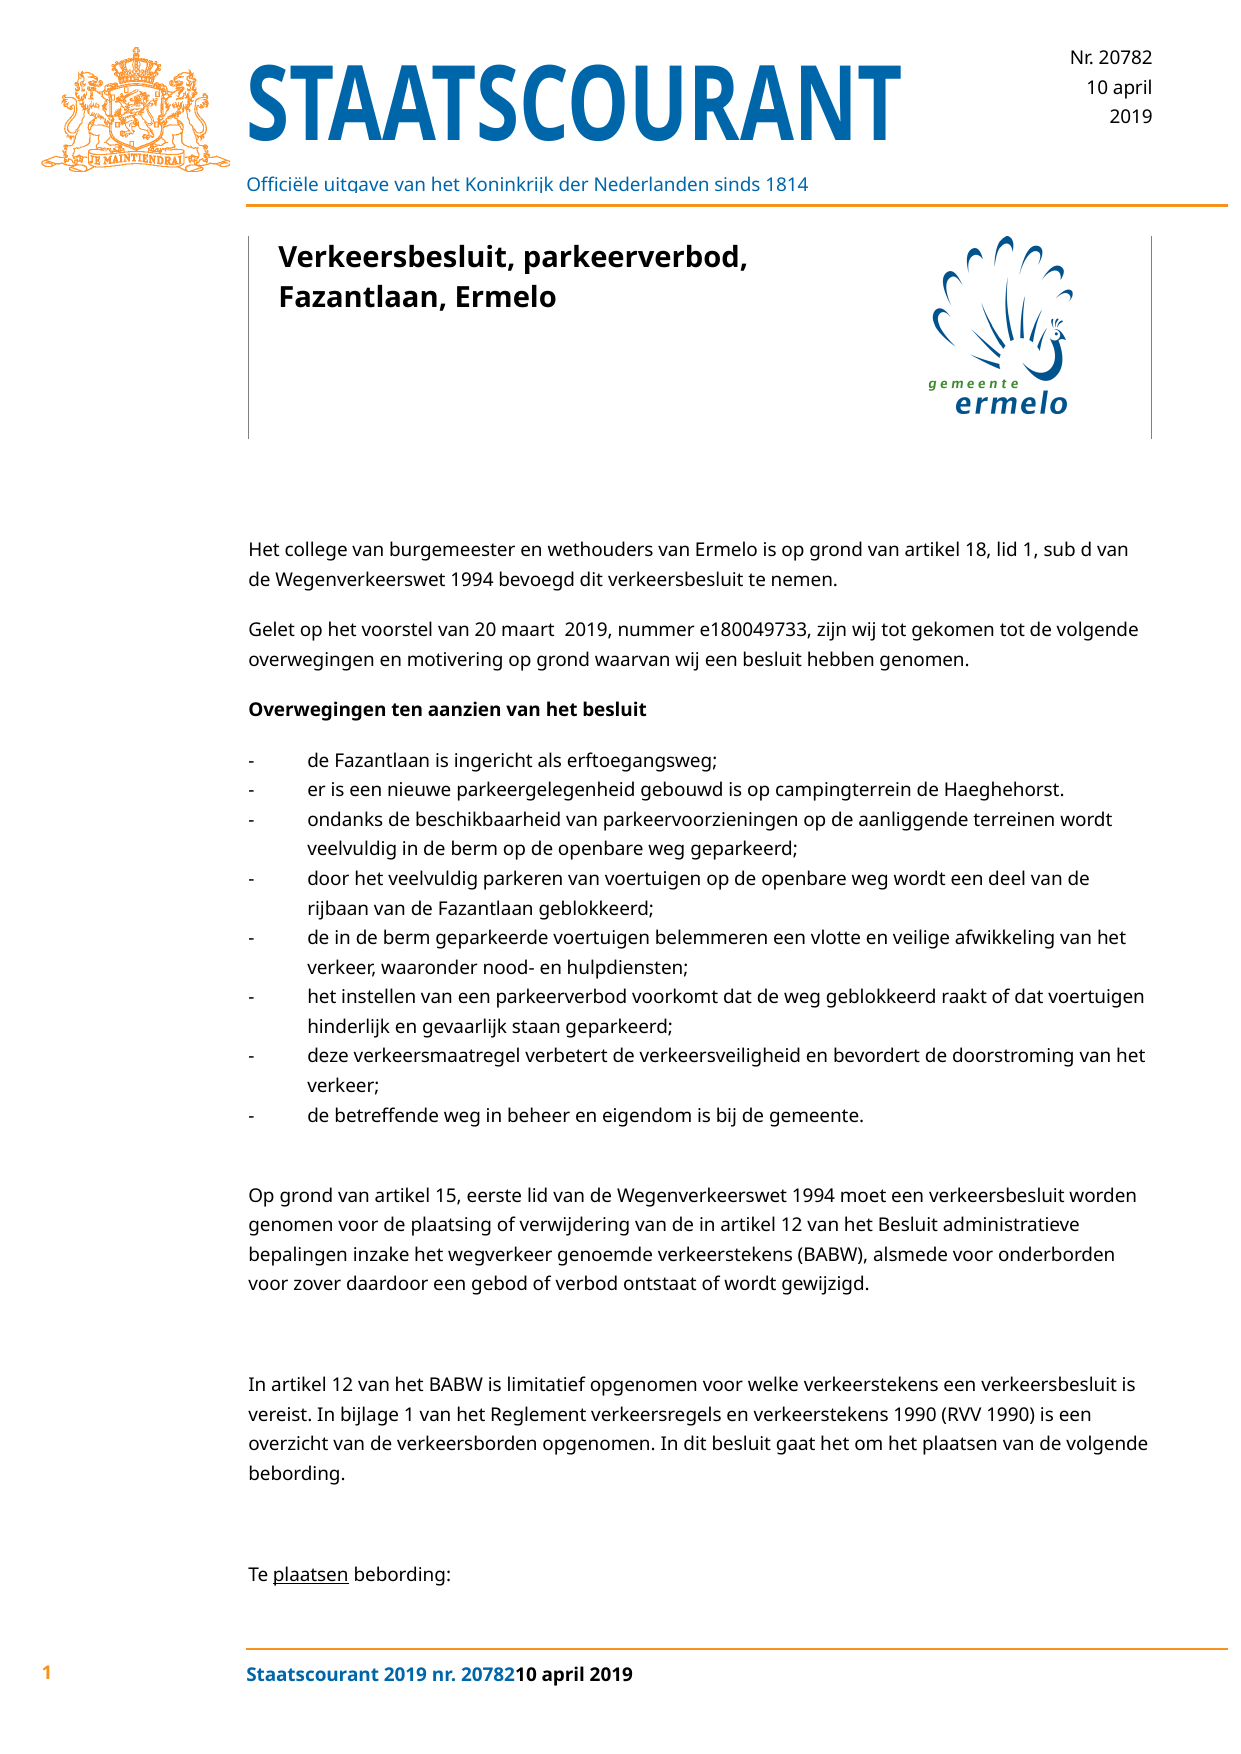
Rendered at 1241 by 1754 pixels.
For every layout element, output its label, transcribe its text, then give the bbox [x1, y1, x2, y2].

list deze verkeersmaatregel verbetert de verkeersveiligheid en bevordert de doorstroming van het verkeer; [248, 1043, 1152, 1098]
list door het veelvuldig parkeren van voertuigen op de openbare weg wordt een deel van de rijbaan van de Fazantlaan geblokkeerd; [248, 865, 1152, 920]
list het instellen van een parkeerverbod voorkomt dat de weg geblokkeerd raakt of dat voertuigen hinderlijk en gevaarlijk staan geparkeerd; [248, 983, 1152, 1039]
picture [41, 47, 231, 172]
text Op grond van artikel 15, eerste lid van de Wegenverkeerswet 1994 moet een verkeersbesluit worden genomen voor de plaatsing of verwijdering van de in artikel 12 van het Besluit administratieve bepalingen inzake het wegverkeer genoemde verkeerstekens (BABW), alsmede voor onderborden voor zover daardoor een gebod of verbod ontstaat of wordt gewijzigd. [248, 1182, 1152, 1296]
text Overwegingen ten aanzien van het besluit [248, 696, 1152, 722]
text Gelet op het voorstel van 20 maart 2019, nummer e180049733, zijn wij tot gekomen tot de volgende overwegingen en motivering op grond waarvan wij een besluit hebben genomen. [248, 616, 1152, 672]
table_header Verkeersbesluit, parkeerverbod, Fazantlaan, Ermelo [249, 236, 850, 439]
text Te plaatsen bebording: [248, 1561, 1152, 1587]
list de Fazantlaan is ingericht als erftoegangsweg; [248, 747, 1152, 772]
list er is een nieuwe parkeergelegenheid gebouwd is op campingterrein de Haeghehorst. [248, 776, 1152, 802]
text In artikel 12 van het BABW is limitatief opgenomen voor welke verkeerstekens een verkeersbesluit is vereist. In bijlage 1 van het Reglement verkeersregels en verkeerstekens 1990 (RVV 1990) is een overzicht van de verkeersborden opgenomen. In dit besluit gaat het om het plaatsen van de volgende bebording. [248, 1371, 1152, 1486]
list de betreffende weg in beheer en eigendom is bij de gemeente. [248, 1102, 1152, 1127]
table_header [850, 236, 928, 413]
picture [928, 236, 1073, 414]
list ondanks de beschikbaarheid van parkeervoorzieningen op de aanliggende terreinen wordt veelvuldig in de berm op de openbare weg geparkeerd; [248, 806, 1152, 861]
table_header [1073, 236, 1151, 413]
list de in de berm geparkeerde voertuigen belemmeren een vlotte en veilige afwikkeling van het verkeer, waaronder nood- en hulpdiensten; [248, 924, 1152, 979]
text Het college van burgemeester en wethouders van Ermelo is op grond van artikel 18, lid 1, sub d van de Wegenverkeerswet 1994 bevoegd dit verkeersbesluit te nemen. [248, 536, 1152, 592]
table_header [850, 414, 1151, 439]
